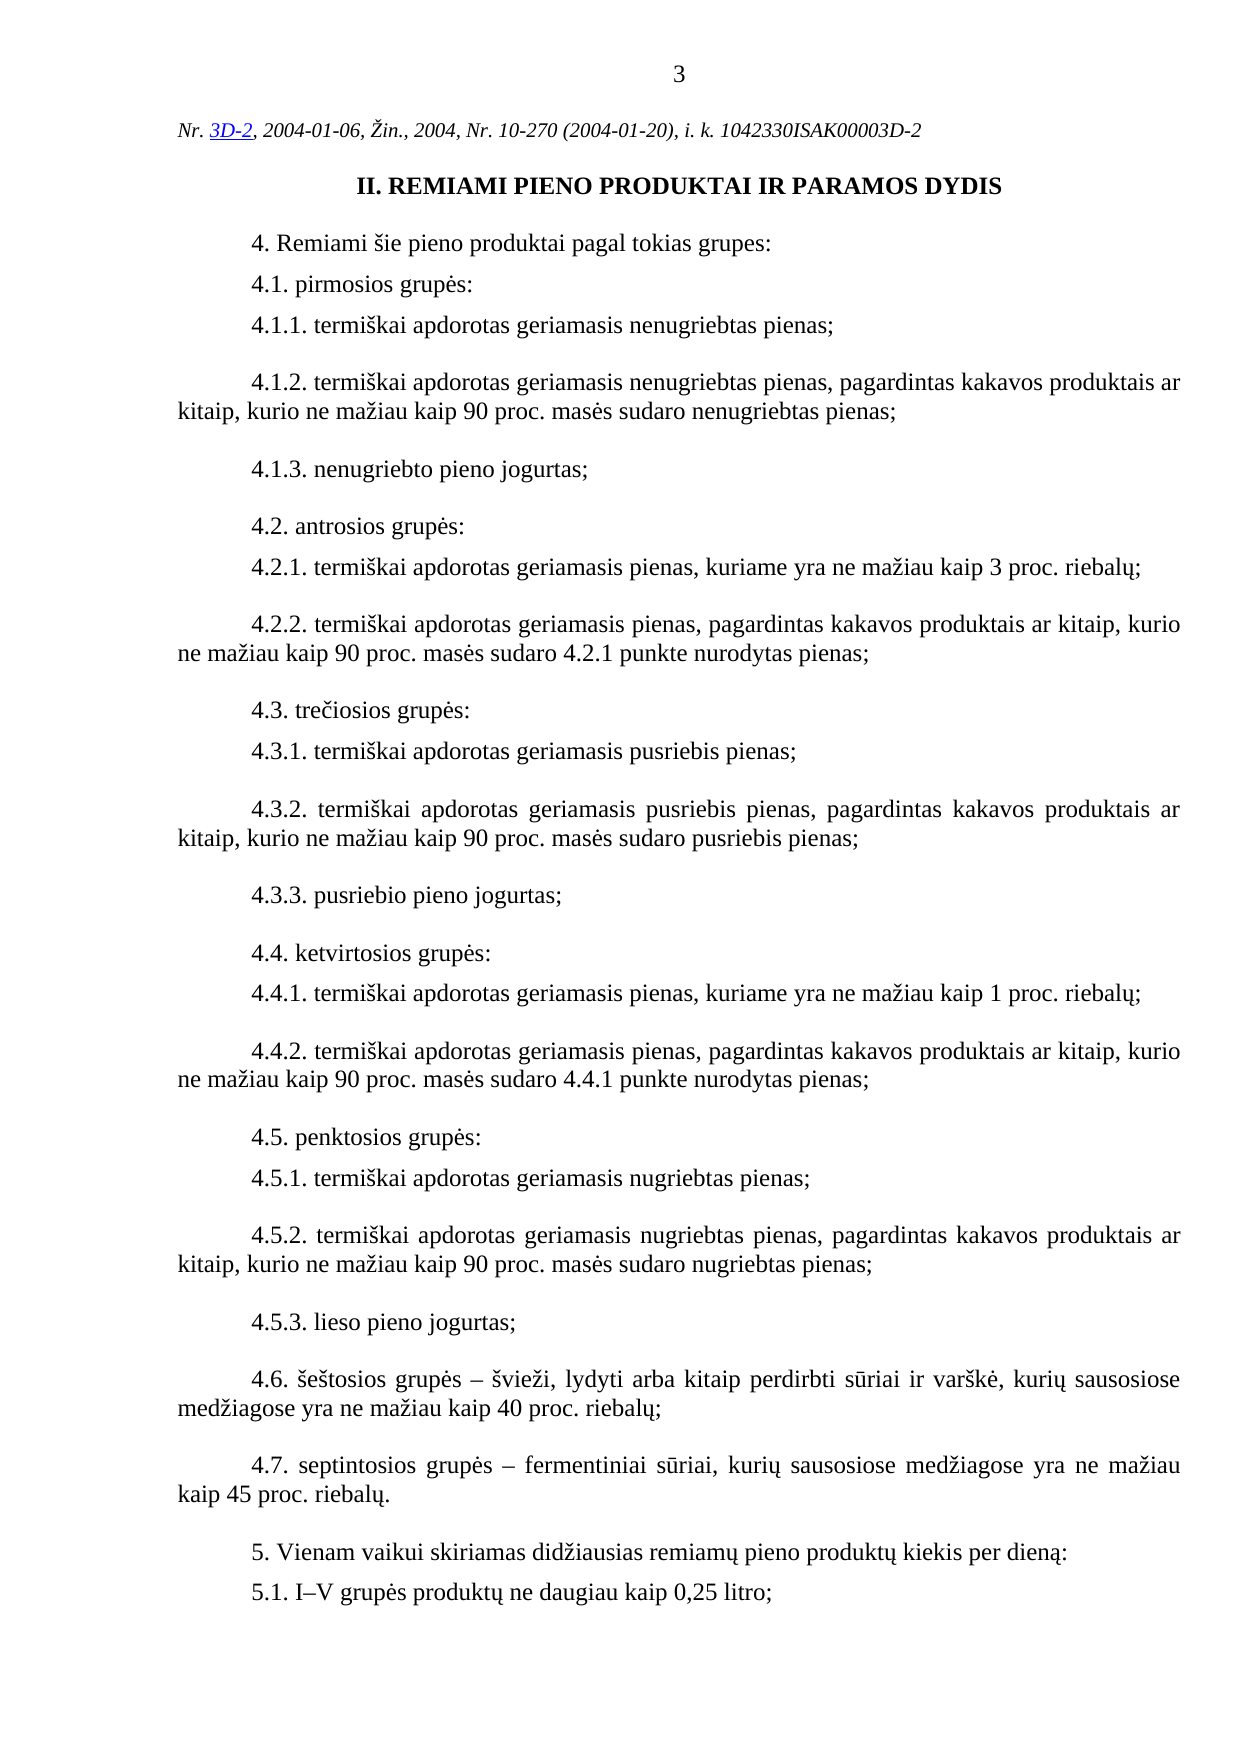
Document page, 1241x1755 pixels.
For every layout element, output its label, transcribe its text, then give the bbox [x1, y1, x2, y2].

text 4.2.2. termiškai apdorotas geriamasis pienas, pagardintas kakavos produktais ar kitaip, kurio ne mažiau kaip 90 proc. masės sudaro 4.2.1 punkte nurodytas pienas; [177, 609, 1181, 667]
text 4.3. trečiosios grupės: [177, 696, 1181, 724]
text 4.1.2. termiškai apdorotas geriamasis nenugriebtas pienas, pagardintas kakavos produktais ar kitaip, kurio ne mažiau kaip 90 proc. masės sudaro nenugriebtas pienas; [177, 367, 1181, 425]
text 4.4. ketvirtosios grupės: [177, 938, 1181, 966]
text 4.1.3. nenugriebto pieno jogurtas; [177, 454, 1181, 482]
text 4.2.1. termiškai apdorotas geriamasis pienas, kuriame yra ne mažiau kaip 3 proc. riebalų; [177, 552, 1181, 581]
text 5. Vienam vaikui skiriamas didžiausias remiamų pieno produktų kiekis per dieną: [177, 1537, 1181, 1565]
text Nr. 3D-2, 2004-01-06, Žin., 2004, Nr. 10-270 (2004-01-20), i. k. 1042330ISAK00003D-2 [177, 118, 1181, 142]
text 4.6. šeštosios grupės – švieži, lydyti arba kitaip perdirbti sūriai ir varškė, kurių sausosiose medžiagose yra ne mažiau kaip 40 proc. riebalų; [177, 1364, 1181, 1422]
text 4.5.3. lieso pieno jogurtas; [177, 1307, 1181, 1335]
text 4.5.1. termiškai apdorotas geriamasis nugriebtas pienas; [177, 1163, 1181, 1192]
text 4.1.1. termiškai apdorotas geriamasis nenugriebtas pienas; [177, 310, 1181, 339]
text 4.7. septintosios grupės – fermentiniai sūriai, kurių sausosiose medžiagose yra ne mažiau kaip 45 proc. riebalų. [177, 1450, 1181, 1508]
text 4.4.1. termiškai apdorotas geriamasis pienas, kuriame yra ne mažiau kaip 1 proc. riebalų; [177, 978, 1181, 1007]
text 5.1. I–V grupės produktų ne daugiau kaip 0,25 litro; [177, 1577, 1181, 1606]
text 4.3.1. termiškai apdorotas geriamasis pusriebis pienas; [177, 736, 1181, 765]
text II. remiami Pieno produktai ir paramos dydis [177, 171, 1181, 200]
text 4.2. antrosios grupės: [177, 511, 1181, 540]
text 4.3.2. termiškai apdorotas geriamasis pusriebis pienas, pagardintas kakavos produktais ar kitaip, kurio ne mažiau kaip 90 proc. masės sudaro pusriebis pienas; [177, 794, 1181, 851]
text 4.4.2. termiškai apdorotas geriamasis pienas, pagardintas kakavos produktais ar kitaip, kurio ne mažiau kaip 90 proc. masės sudaro 4.4.1 punkte nurodytas pienas; [177, 1036, 1181, 1093]
text 4.5.2. termiškai apdorotas geriamasis nugriebtas pienas, pagardintas kakavos produktais ar kitaip, kurio ne mažiau kaip 90 proc. masės sudaro nugriebtas pienas; [177, 1220, 1181, 1278]
text 4. Remiami šie pieno produktai pagal tokias grupes: [177, 228, 1181, 257]
text 4.5. penktosios grupės: [177, 1122, 1181, 1151]
text 4.1. pirmosios grupės: [177, 269, 1181, 298]
text 4.3.3. pusriebio pieno jogurtas; [177, 880, 1181, 909]
